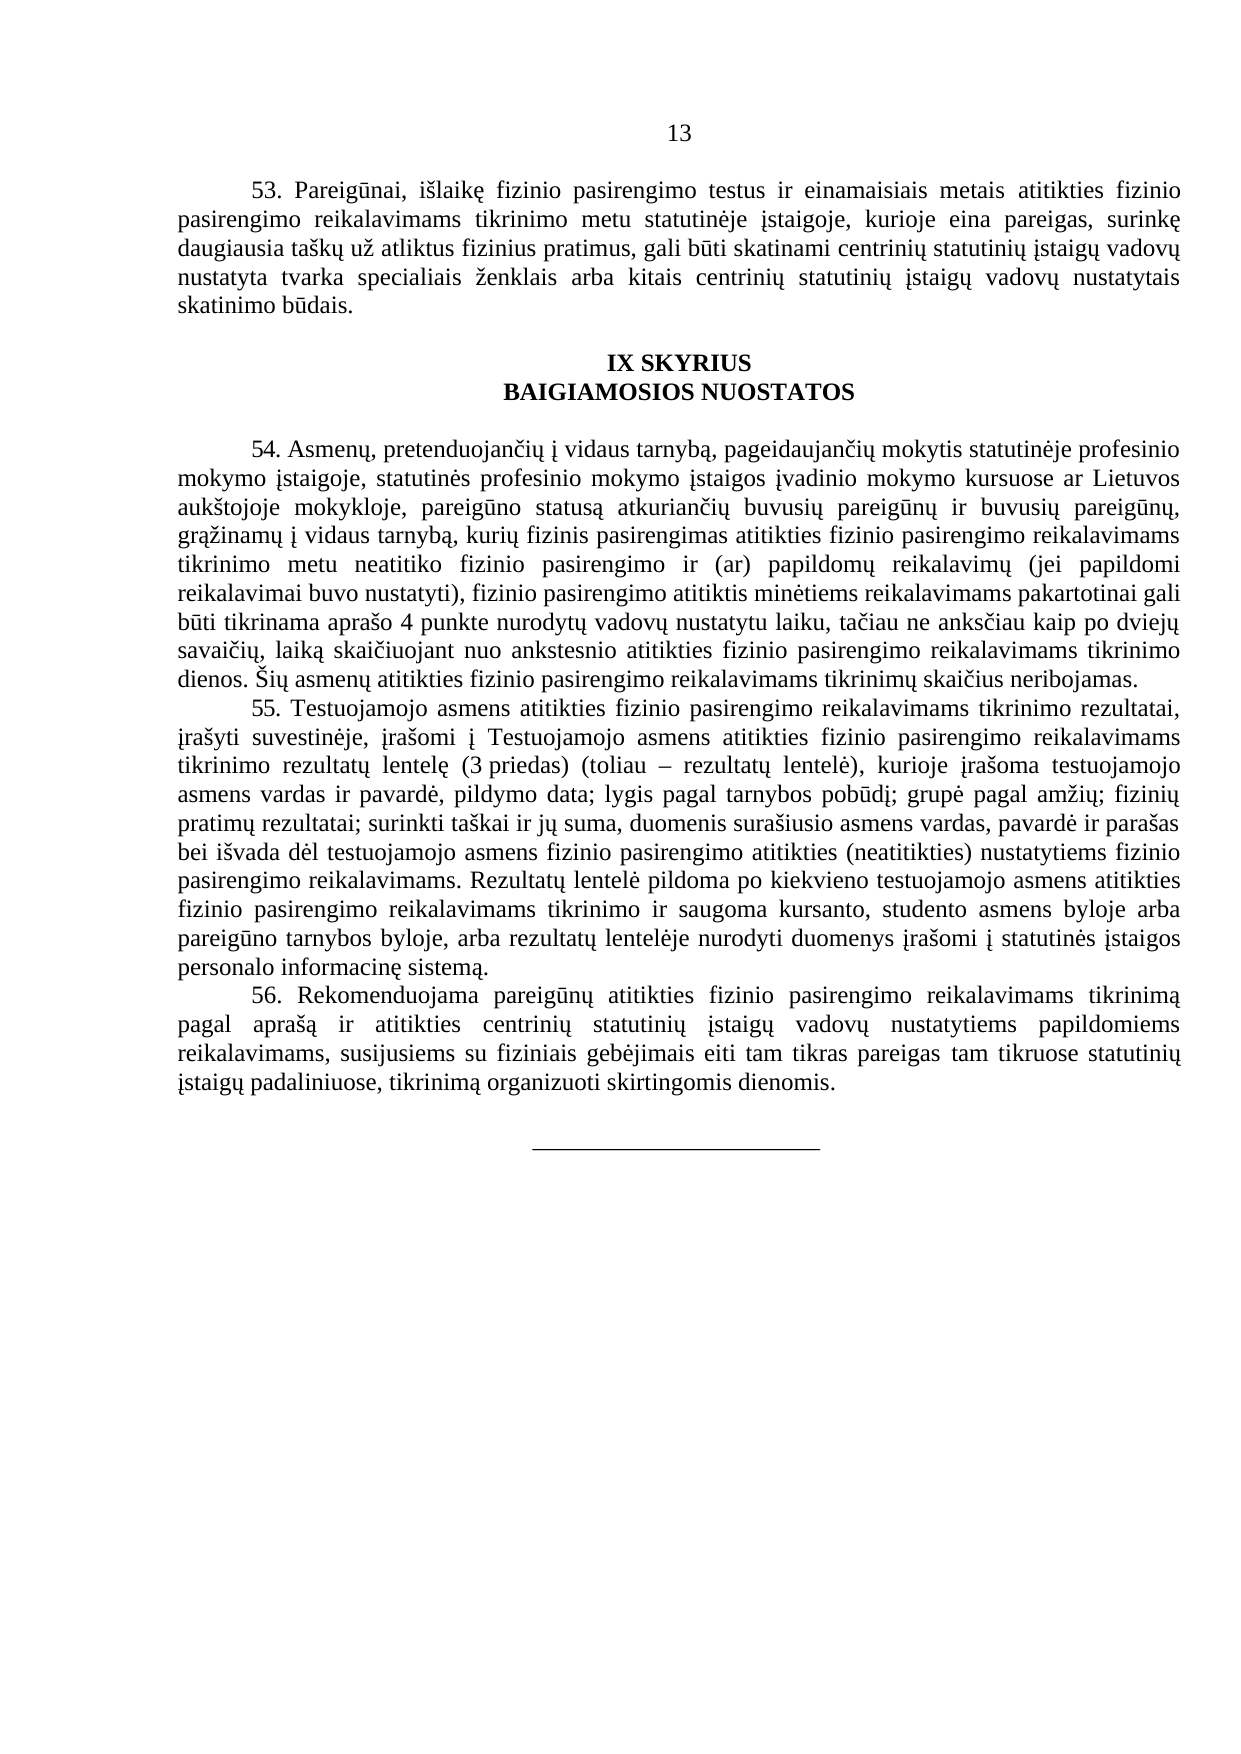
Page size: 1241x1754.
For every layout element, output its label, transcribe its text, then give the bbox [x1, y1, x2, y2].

text BAIGIAMOSIOS NUOSTATOS [177, 377, 1181, 406]
text IX SKYRIUS [177, 348, 1181, 377]
text 54. Asmenų, pretenduojančių į vidaus tarnybą, pageidaujančių mokytis statutinėje profesinio mokymo įstaigoje, statutinės profesinio mokymo įstaigos įvadinio mokymo kursuose ar Lietuvos aukštojoje mokykloje, pareigūno statusą atkuriančių buvusių pareigūnų ir buvusių pareigūnų, grąžinamų į vidaus tarnybą, kurių fizinis pasirengimas atitikties fizinio pasirengimo reikalavimams tikrinimo metu neatitiko fizinio pasirengimo ir (ar) papildomų reikalavimų (jei papildomi reikalavimai buvo nustatyti), fizinio pasirengimo atitiktis minėtiems reikalavimams pakartotinai gali būti tikrinama aprašo 4 punkte nurodytų vadovų nustatytu laiku, tačiau ne anksčiau kaip po dviejų savaičių, laiką skaičiuojant nuo ankstesnio atitikties fizinio pasirengimo reikalavimams tikrinimo dienos. Šių asmenų atitikties fizinio pasirengimo reikalavimams tikrinimų skaičius neribojamas. [177, 434, 1181, 693]
text 56. Rekomenduojama pareigūnų atitikties fizinio pasirengimo reikalavimams tikrinimą pagal aprašą ir atitikties centrinių statutinių įstaigų vadovų nustatytiems papildomiems reikalavimams, susijusiems su fiziniais gebėjimais eiti tam tikras pareigas tam tikruose statutinių įstaigų padaliniuose, tikrinimą organizuoti skirtingomis dienomis. [177, 981, 1181, 1096]
text _______________________ [177, 1124, 1181, 1153]
text 55. Testuojamojo asmens atitikties fizinio pasirengimo reikalavimams tikrinimo rezultatai, įrašyti suvestinėje, įrašomi į Testuojamojo asmens atitikties fizinio pasirengimo reikalavimams tikrinimo rezultatų lentelę (3 priedas) (toliau – rezultatų lentelė), kurioje įrašoma testuojamojo asmens vardas ir pavardė, pildymo data; lygis pagal tarnybos pobūdį; grupė pagal amžių; fizinių pratimų rezultatai; surinkti taškai ir jų suma, duomenis surašiusio asmens vardas, pavardė ir parašas bei išvada dėl testuojamojo asmens fizinio pasirengimo atitikties (neatitikties) nustatytiems fizinio pasirengimo reikalavimams. Rezultatų lentelė pildoma po kiekvieno testuojamojo asmens atitikties fizinio pasirengimo reikalavimams tikrinimo ir saugoma kursanto, studento asmens byloje arba pareigūno tarnybos byloje, arba rezultatų lentelėje nurodyti duomenys įrašomi į statutinės įstaigos personalo informacinę sistemą. [177, 693, 1181, 981]
text 53. Pareigūnai, išlaikę fizinio pasirengimo testus ir einamaisiais metais atitikties fizinio pasirengimo reikalavimams tikrinimo metu statutinėje įstaigoje, kurioje eina pareigas, surinkę daugiausia taškų už atliktus fizinius pratimus, gali būti skatinami centrinių statutinių įstaigų vadovų nustatyta tvarka specialiais ženklais arba kitais centrinių statutinių įstaigų vadovų nustatytais skatinimo būdais. [177, 176, 1181, 319]
